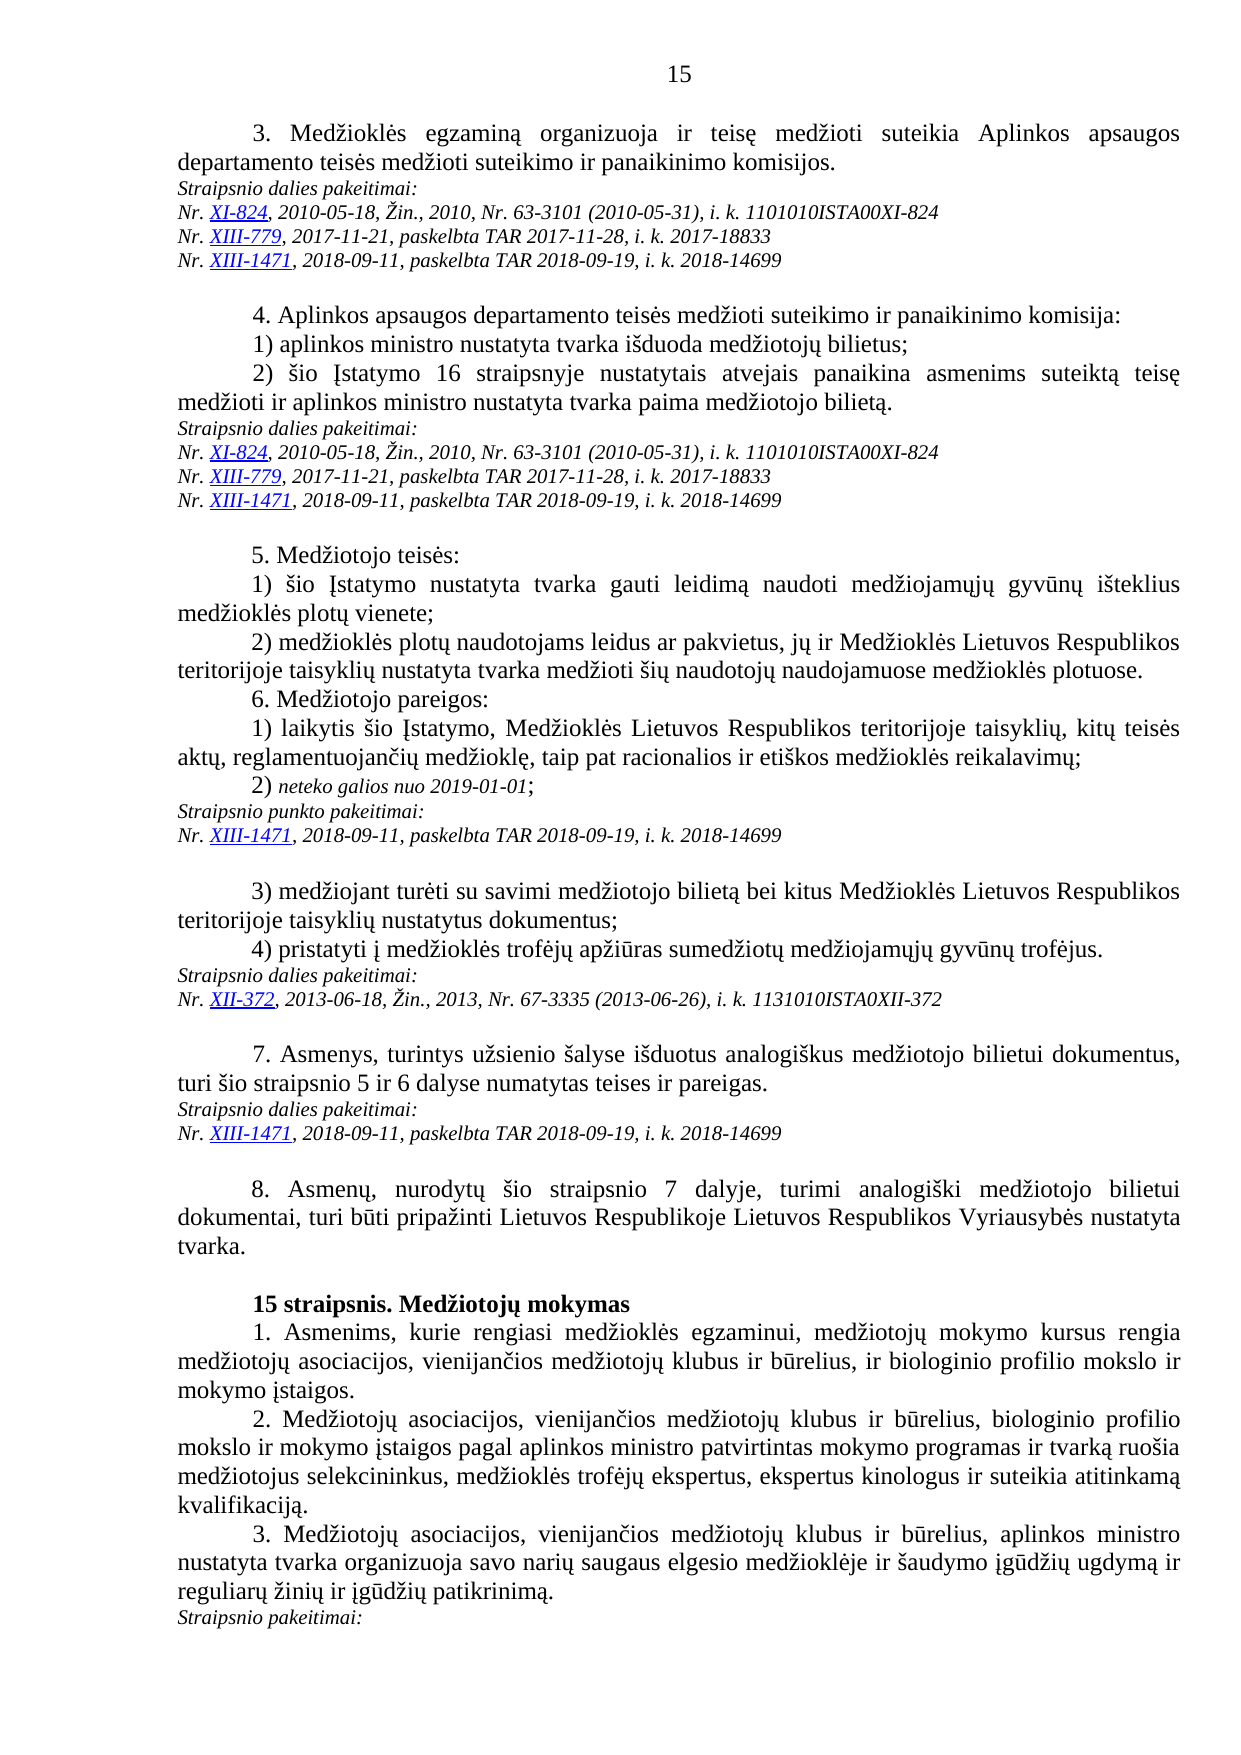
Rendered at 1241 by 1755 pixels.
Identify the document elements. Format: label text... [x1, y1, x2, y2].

text 4. Aplinkos apsaugos departamento teisės medžioti suteikimo ir panaikinimo komisija: [177, 301, 1181, 329]
text 3. Medžioklės egzaminą organizuoja ir teisę medžioti suteikia Aplinkos apsaugos departamento teisės medžioti suteikimo ir panaikinimo komisijos. [177, 118, 1181, 176]
text 5. Medžiotojo teisės: [177, 541, 1181, 569]
text Nr. XIII-1471, 2018-09-11, paskelbta TAR 2018-09-19, i. k. 2018-14699 [177, 248, 1181, 272]
text 8. Asmenų, nurodytų šio straipsnio 7 dalyje, turimi analogiški medžiotojo bilietui dokumentai, turi būti pripažinti Lietuvos Respublikoje Lietuvos Respublikos Vyriausybės nustatyta tvarka. [177, 1174, 1181, 1260]
text 6. Medžiotojo pareigos: [177, 684, 1181, 713]
text 2) šio Įstatymo 16 straipsnyje nustatytais atvejais panaikina asmenims suteiktą teisę medžioti ir aplinkos ministro nustatyta tvarka paima medžiotojo bilietą. [177, 358, 1181, 416]
text Nr. XIII-1471, 2018-09-11, paskelbta TAR 2018-09-19, i. k. 2018-14699 [177, 1121, 1181, 1145]
text 3. Medžiotojų asociacijos, vienijančios medžiotojų klubus ir būrelius, aplinkos ministro nustatyta tvarka organizuoja savo narių saugaus elgesio medžioklėje ir šaudymo įgūdžių ugdymą ir reguliarų žinių ir įgūdžių patikrinimą. [177, 1519, 1181, 1605]
text Nr. XIII-779, 2017-11-21, paskelbta TAR 2017-11-28, i. k. 2017-18833 [177, 224, 1181, 248]
text Nr. XIII-1471, 2018-09-11, paskelbta TAR 2018-09-19, i. k. 2018-14699 [177, 488, 1181, 512]
text 1. Asmenims, kurie rengiasi medžioklės egzaminui, medžiotojų mokymo kursus rengia medžiotojų asociacijos, vienijančios medžiotojų klubus ir būrelius, ir biologinio profilio mokslo ir mokymo įstaigos. [177, 1317, 1181, 1404]
text 7. Asmenys, turintys užsienio šalyse išduotus analogiškus medžiotojo bilietui dokumentus, turi šio straipsnio 5 ir 6 dalyse numatytas teises ir pareigas. [177, 1039, 1181, 1097]
text Nr. XI-824, 2010-05-18, Žin., 2010, Nr. 63-3101 (2010-05-31), i. k. 1101010ISTA00XI-824 [177, 200, 1181, 224]
text Straipsnio dalies pakeitimai: [177, 176, 1181, 200]
text Nr. XIII-779, 2017-11-21, paskelbta TAR 2017-11-28, i. k. 2017-18833 [177, 464, 1181, 488]
text Nr. XI-824, 2010-05-18, Žin., 2010, Nr. 63-3101 (2010-05-31), i. k. 1101010ISTA00XI-824 [177, 440, 1181, 464]
text Nr. XII-372, 2013-06-18, Žin., 2013, Nr. 67-3335 (2013-06-26), i. k. 1131010ISTA0XII-372 [177, 987, 1181, 1011]
text Straipsnio dalies pakeitimai: [177, 962, 1181, 987]
text Nr. XIII-1471, 2018-09-11, paskelbta TAR 2018-09-19, i. k. 2018-14699 [177, 823, 1181, 847]
text 2. Medžiotojų asociacijos, vienijančios medžiotojų klubus ir būrelius, biologinio profilio mokslo ir mokymo įstaigos pagal aplinkos ministro patvirtintas mokymo programas ir tvarką ruošia medžiotojus selekcininkus, medžioklės trofėjų ekspertus, ekspertus kinologus ir suteikia atitinkamą kvalifikaciją. [177, 1404, 1181, 1519]
text 1) aplinkos ministro nustatyta tvarka išduoda medžiotojų bilietus; [177, 329, 1181, 358]
text 3) medžiojant turėti su savimi medžiotojo bilietą bei kitus Medžioklės Lietuvos Respublikos teritorijoje taisyklių nustatytus dokumentus; [177, 876, 1181, 934]
text Straipsnio dalies pakeitimai: [177, 1097, 1181, 1121]
text Straipsnio pakeitimai: [177, 1605, 1181, 1629]
text 1) šio Įstatymo nustatyta tvarka gauti leidimą naudoti medžiojamųjų gyvūnų išteklius medžioklės plotų vienete; [177, 569, 1181, 627]
text Straipsnio dalies pakeitimai: [177, 416, 1181, 440]
text 4) pristatyti į medžioklės trofėjų apžiūras sumedžiotų medžiojamųjų gyvūnų trofėjus. [177, 934, 1181, 962]
text Straipsnio punkto pakeitimai: [177, 799, 1181, 823]
text 2) medžioklės plotų naudotojams leidus ar pakvietus, jų ir Medžioklės Lietuvos Respublikos teritorijoje taisyklių nustatyta tvarka medžioti šių naudotojų naudojamuose medžioklės plotuose. [177, 627, 1181, 684]
text 2) neteko galios nuo 2019-01-01; [177, 771, 1181, 799]
text 15 straipsnis. Medžiotojų mokymas [177, 1289, 1181, 1317]
text 1) laikytis šio Įstatymo, Medžioklės Lietuvos Respublikos teritorijoje taisyklių, kitų teisės aktų, reglamentuojančių medžioklę, taip pat racionalios ir etiškos medžioklės reikalavimų; [177, 713, 1181, 771]
